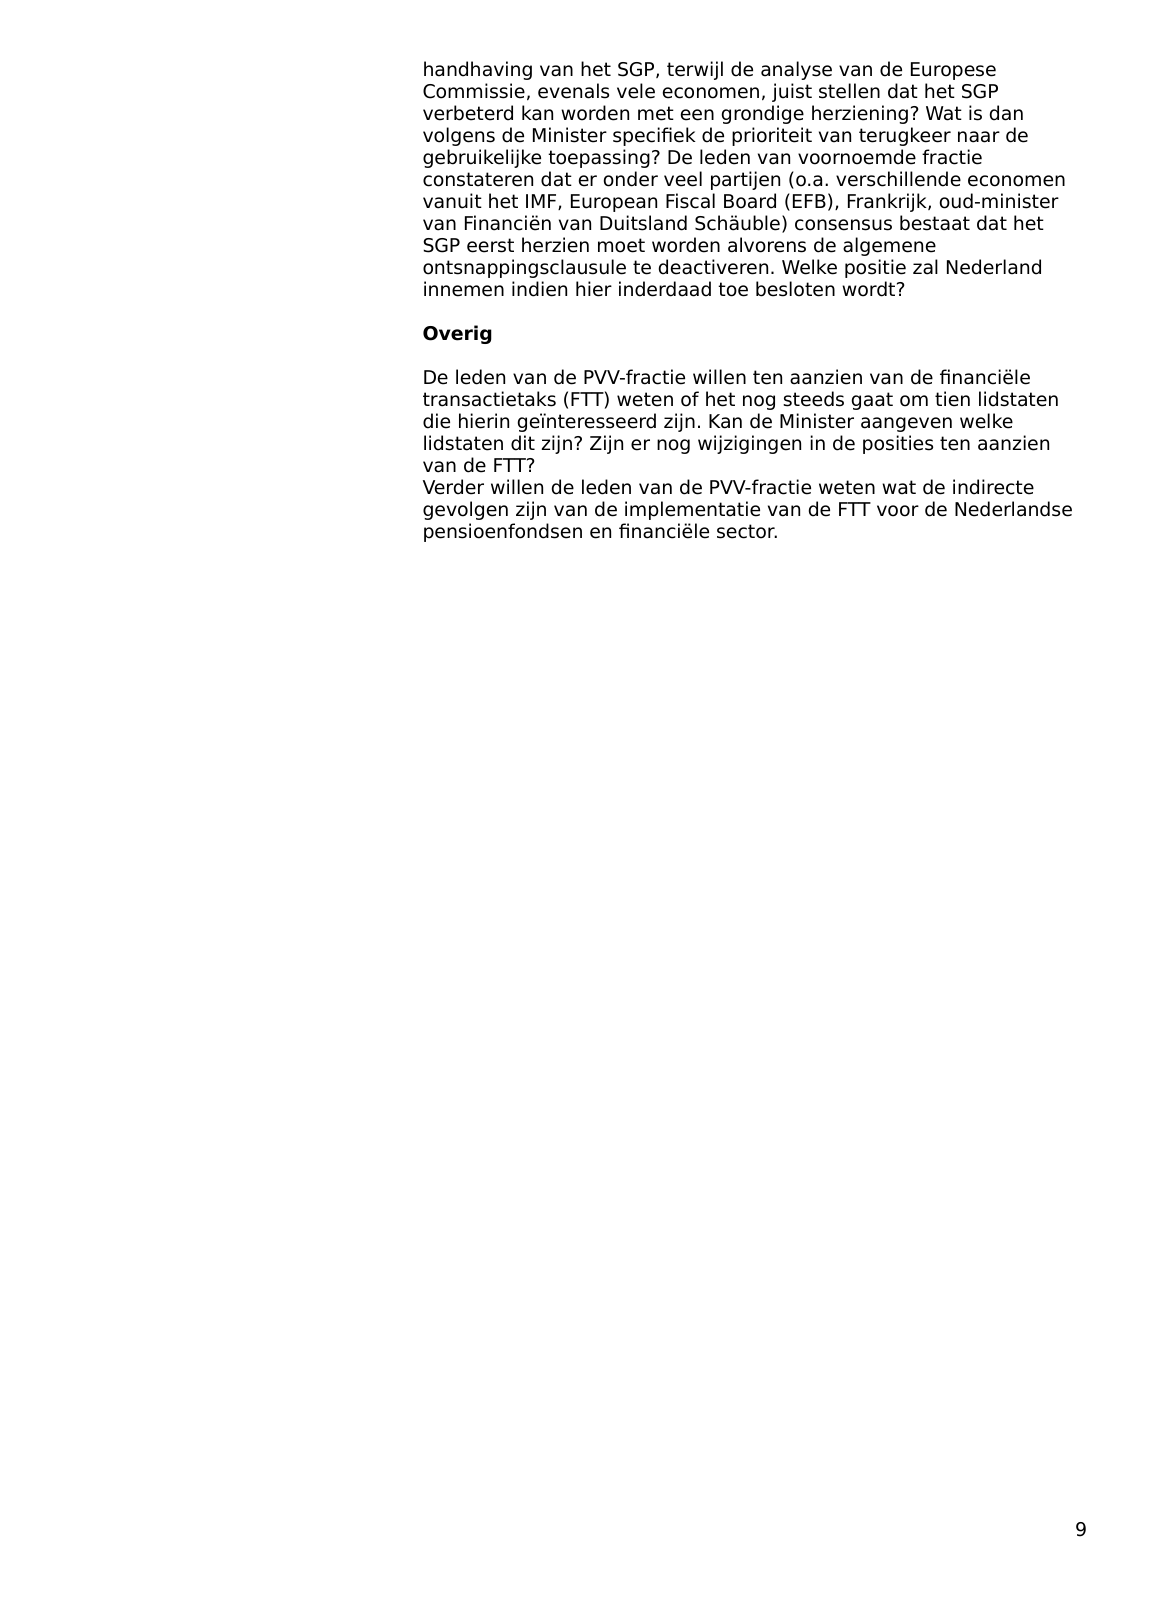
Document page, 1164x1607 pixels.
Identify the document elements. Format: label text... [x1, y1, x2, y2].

text De leden van de PVV-fractie willen ten aanzien van de financiële transactietaks (FTT) weten of het nog steeds gaat om tien lidstaten die hierin geïnteresseerd zijn. Kan de Minister aangeven welke lidstaten dit zijn? Zijn er nog wijzigingen in de posities ten aanzien van de FTT? [422, 367, 1087, 477]
text handhaving van het SGP, terwijl de analyse van de Europese Commissie, evenals vele economen, juist stellen dat het SGP verbeterd kan worden met een grondige herziening? Wat is dan volgens de Minister specifiek de prioriteit van terugkeer naar de gebruikelijke toepassing? De leden van voornoemde fractie constateren dat er onder veel partijen (o.a. verschillende economen vanuit het IMF, European Fiscal Board (EFB), Frankrijk, oud-minister van Financiën van Duitsland Schäuble) consensus bestaat dat het SGP eerst herzien moet worden alvorens de algemene ontsnappingsclausule te deactiveren. Welke positie zal Nederland innemen indien hier inderdaad toe besloten wordt? [422, 59, 1087, 301]
subtitle Overig [422, 323, 1087, 345]
text Verder willen de leden van de PVV-fractie weten wat de indirecte gevolgen zijn van de implementatie van de FTT voor de Nederlandse pensioenfondsen en financiële sector. [422, 477, 1087, 543]
